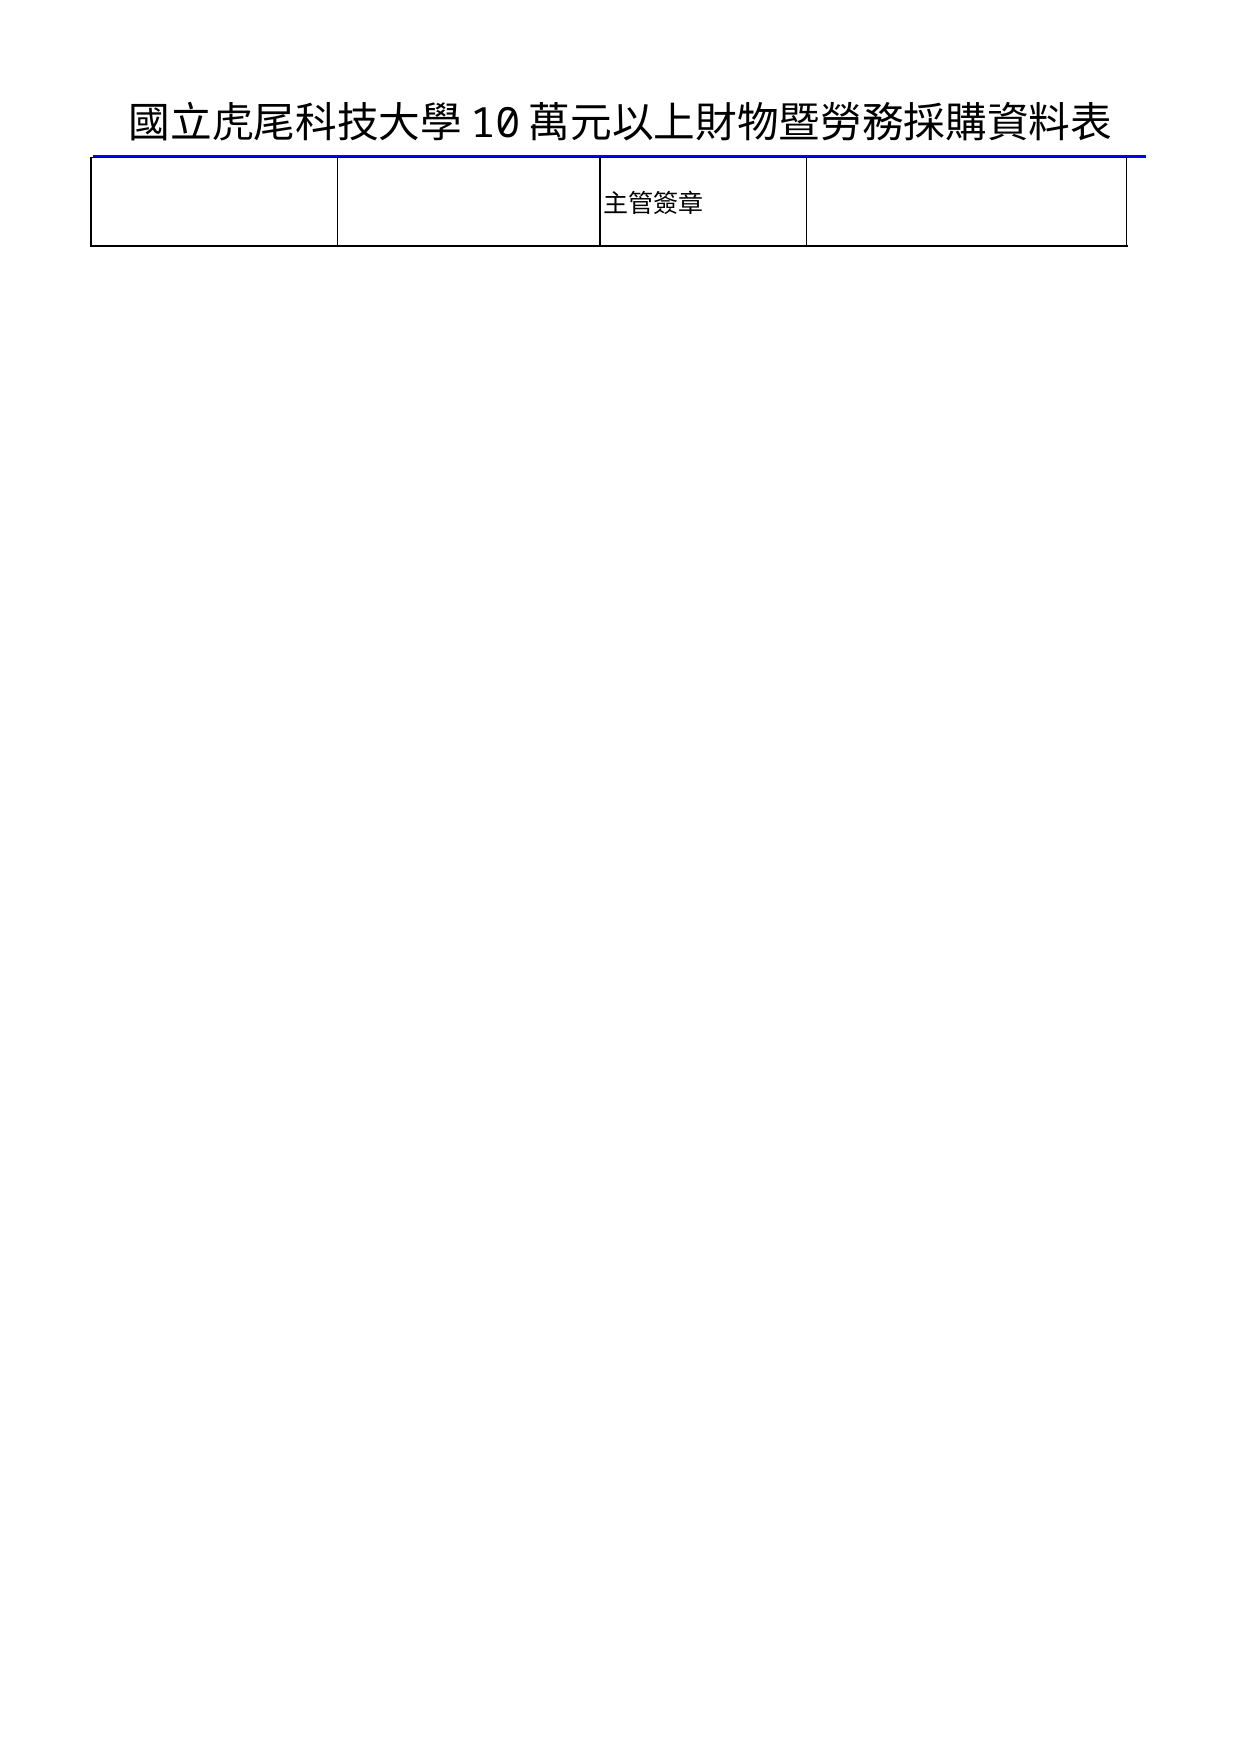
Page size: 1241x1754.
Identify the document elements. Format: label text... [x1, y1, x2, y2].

table_cell [92, 158, 337, 245]
table_cell [807, 158, 1126, 245]
table_cell 主管簽章 [601, 158, 806, 245]
table_cell [338, 158, 599, 245]
